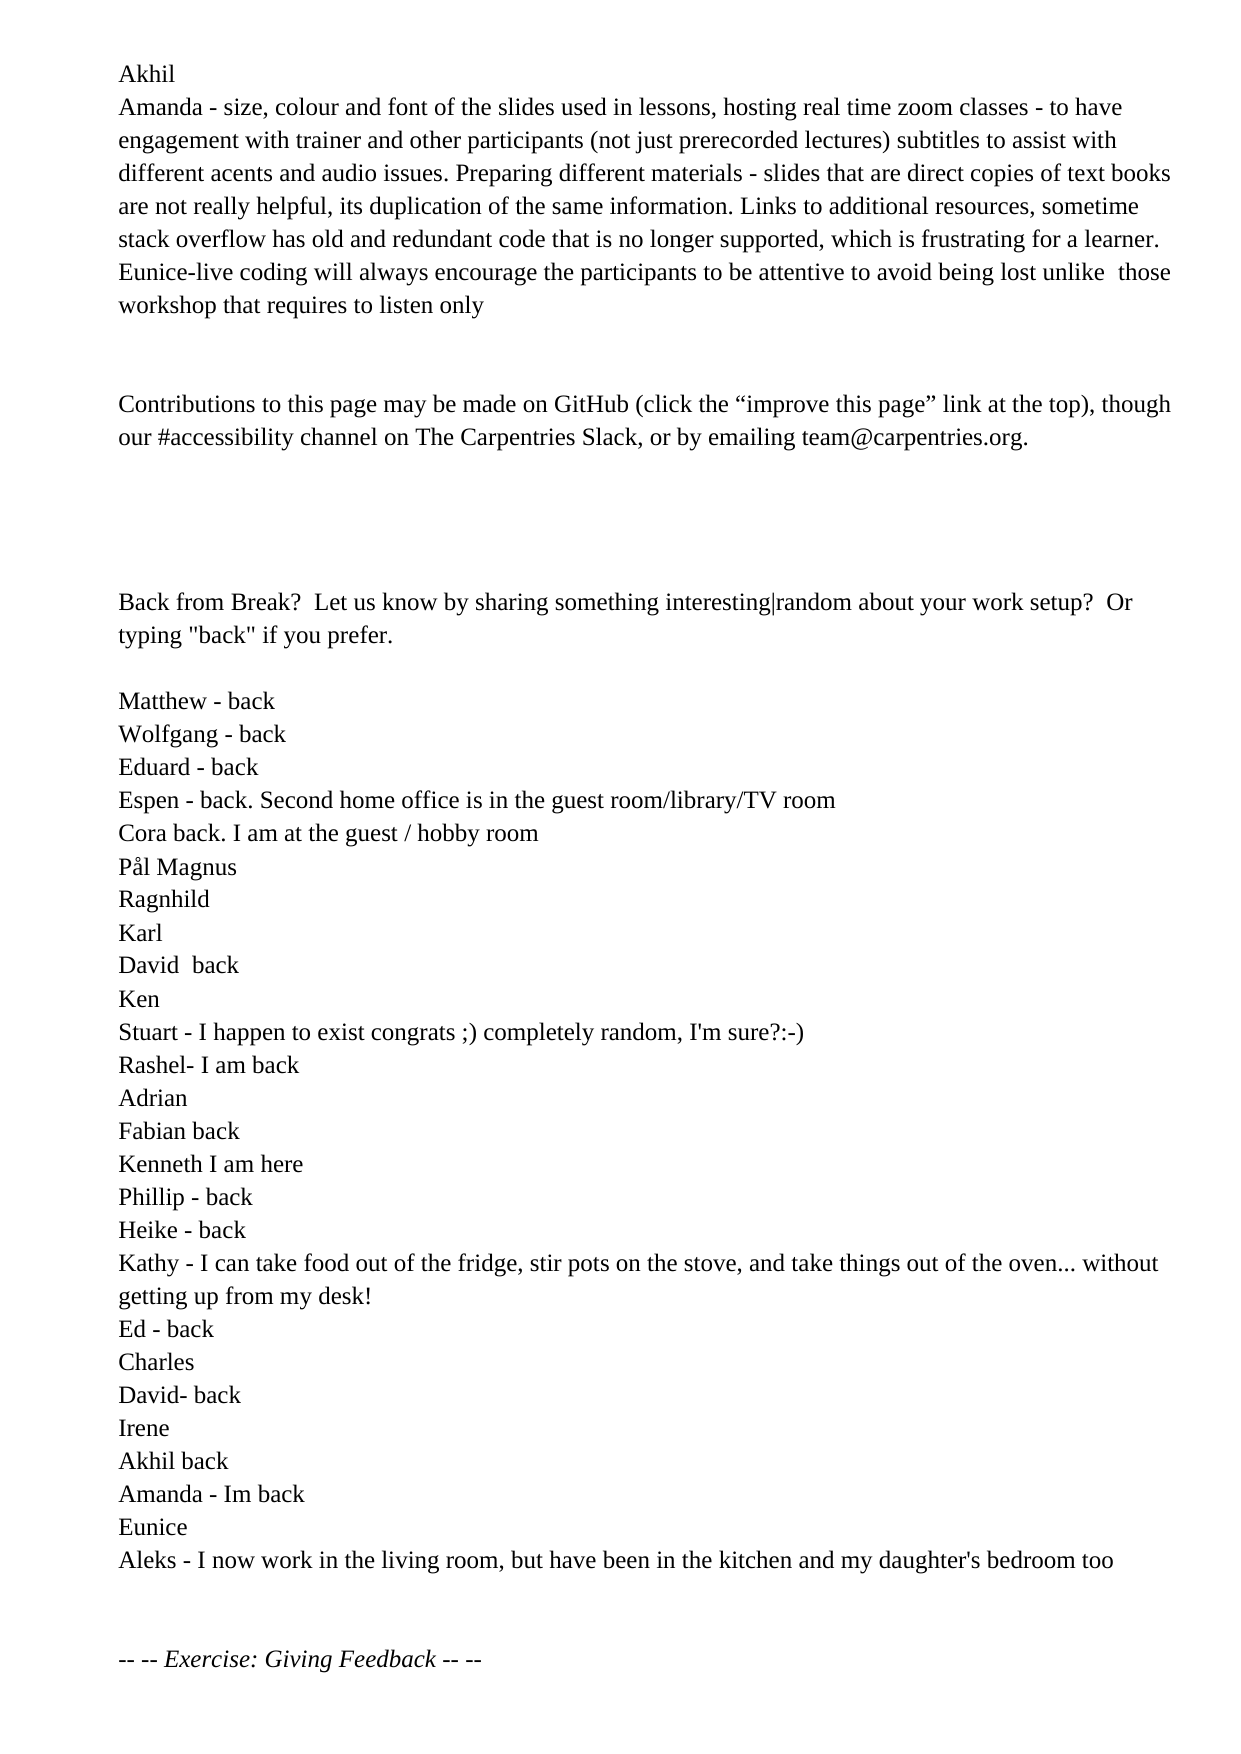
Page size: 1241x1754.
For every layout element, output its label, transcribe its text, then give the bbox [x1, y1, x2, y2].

text Akhil Amanda - size, colour and font of the slides used in lessons, hosting real time zoom classes - to have engagement with trainer and other participants (not just prerecorded lectures) subtitles to assist with different acents and audio issues. Preparing different materials - slides that are direct copies of text books are not really helpful, its duplication of the same information. Links to additional resources, sometime stack overflow has old and redundant code that is no longer supported, which is frustrating for a learner. Eunice-live coding will always encourage the participants to be attentive to avoid being lost unlike those workshop that requires to listen only Contributions to this page may be made on GitHub (click the “improve this page” link at the top), though our #accessibility channel on The Carpentries Slack, or by emailing team@carpentries.org. Back from Break? Let us know by sharing something interesting|random about your work setup? Or typing "back" if you prefer. Matthew - back Wolfgang - back Eduard - back Espen - back. Second home office is in the guest room/library/TV room Cora back. I am at the guest / hobby room Pål Magnus Ragnhild Karl David back Ken Stuart - I happen to exist congrats ;) completely random, I'm sure?:-) Rashel- I am back Adrian Fabian back Kenneth I am here Phillip - back Heike - back Kathy - I can take food out of the fridge, stir pots on the stove, and take things out of the oven... without getting up from my desk! Ed - back Charles David- back Irene Akhil back Amanda - Im back Eunice Aleks - I now work in the living room, but have been in the kitchen and my daughter's bedroom too -- -- Exercise: Giving Feedback [118, 59, 1181, 1673]
